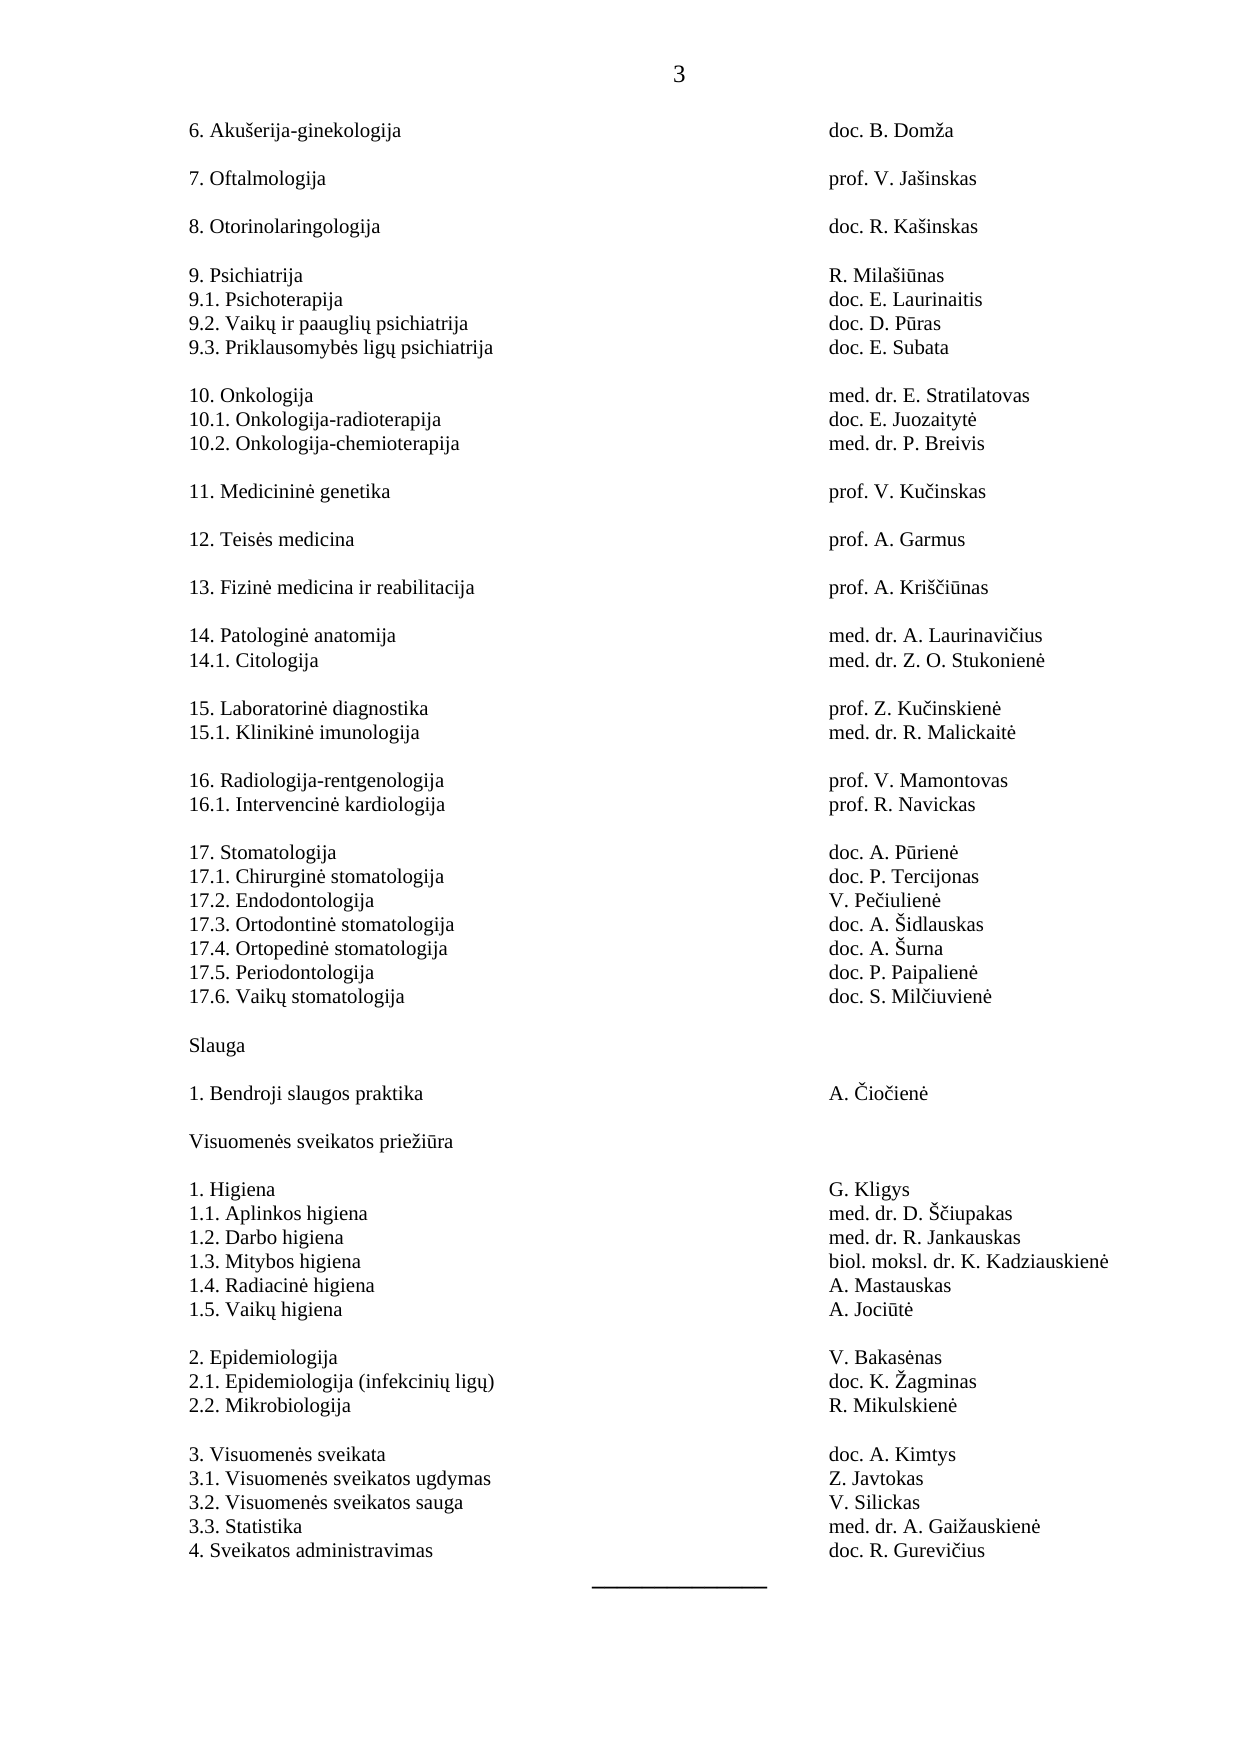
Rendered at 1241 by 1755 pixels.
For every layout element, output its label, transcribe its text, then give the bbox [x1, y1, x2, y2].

table_cell 6. Akušerija-ginekologija [177, 118, 817, 142]
table_cell R. Mikulskienė [818, 1394, 1181, 1417]
table_cell 17.4. Ortopedinė stomatologija [177, 936, 817, 960]
table_cell V. Pečiulienė [818, 888, 1181, 912]
table_cell doc. A. Pūrienė [818, 840, 1181, 864]
table_cell [818, 1033, 1181, 1057]
table_cell V. Bakasėnas [818, 1345, 1181, 1369]
table_cell doc. B. Domža [818, 118, 1181, 142]
table_cell doc. E. Juozaitytė [818, 407, 1181, 431]
table_cell 10.1. Onkologija-radioterapija [177, 407, 817, 431]
table_cell prof. V. Mamontovas [818, 768, 1181, 792]
table_cell prof. Z. Kučinskienė [818, 696, 1181, 720]
table_cell prof. A. Garmus [818, 527, 1181, 551]
table_cell [177, 672, 1181, 696]
table_cell [177, 1105, 1181, 1129]
table_cell Z. Javtokas [818, 1466, 1181, 1490]
table_cell [177, 1321, 1181, 1345]
table_cell Slauga [177, 1033, 817, 1057]
table_cell doc. A. Kimtys [818, 1442, 1181, 1466]
table_cell 12. Teisės medicina [177, 527, 817, 551]
table_cell [177, 455, 1181, 479]
table_cell 2.2. Mikrobiologija [177, 1394, 817, 1417]
table_cell doc. A. Šurna [818, 936, 1181, 960]
table_cell doc. E. Subata [818, 335, 1181, 359]
table_cell prof. A. Kriščiūnas [818, 575, 1181, 599]
table_cell 9.1. Psichoterapija [177, 287, 817, 311]
table_cell [177, 551, 1181, 575]
table_cell doc. K. Žagminas [818, 1369, 1181, 1393]
table_cell [177, 1057, 1181, 1081]
table_cell 16.1. Intervencinė kardiologija [177, 792, 817, 816]
table_cell 15. Laboratorinė diagnostika [177, 696, 817, 720]
table_cell [177, 190, 1181, 214]
table_cell [177, 816, 1181, 840]
table_cell 10. Onkologija [177, 383, 817, 407]
table_cell med. dr. E. Stratilatovas [818, 383, 1181, 407]
table_cell 1.2. Darbo higiena [177, 1225, 817, 1249]
table_cell doc. A. Šidlauskas [818, 912, 1181, 936]
table_cell [177, 744, 1181, 768]
table_cell 1.3. Mitybos higiena [177, 1249, 817, 1273]
table_cell 15.1. Klinikinė imunologija [177, 720, 817, 744]
table_cell 1.1. Aplinkos higiena [177, 1201, 817, 1225]
table_cell med. dr. R. Malickaitė [818, 720, 1181, 744]
table_cell med. dr. A. Gaižauskienė [818, 1514, 1181, 1538]
table_cell 9. Psichiatrija [177, 263, 817, 287]
table_cell doc. R. Kašinskas [818, 214, 1181, 238]
table_cell 1. Bendroji slaugos praktika [177, 1081, 817, 1105]
table_cell 3.3. Statistika [177, 1514, 817, 1538]
text ______________ [177, 1562, 1181, 1591]
table_cell 2.1. Epidemiologija (infekcinių ligų) [177, 1369, 817, 1393]
table_cell [177, 599, 1181, 623]
table_cell 1.4. Radiacinė higiena [177, 1273, 817, 1297]
table_cell 2. Epidemiologija [177, 1345, 817, 1369]
table_cell med. dr. D. Ščiupakas [818, 1201, 1181, 1225]
table_cell prof. R. Navickas [818, 792, 1181, 816]
table_cell doc. D. Pūras [818, 311, 1181, 335]
table_cell doc. S. Milčiuvienė [818, 984, 1181, 1008]
table_cell 3. Visuomenės sveikata [177, 1442, 817, 1466]
table_cell biol. moksl. dr. K. Kadziauskienė [818, 1249, 1181, 1273]
table_cell R. Milašiūnas [818, 263, 1181, 287]
table_cell 17.5. Periodontologija [177, 960, 817, 984]
table_cell doc. E. Laurinaitis [818, 287, 1181, 311]
table_cell med. dr. Z. O. Stukonienė [818, 648, 1181, 672]
table_cell 14. Patologinė anatomija [177, 624, 817, 647]
table_cell A. Mastauskas [818, 1273, 1181, 1297]
table_cell 17.6. Vaikų stomatologija [177, 984, 817, 1008]
table_cell 17.3. Ortodontinė stomatologija [177, 912, 817, 936]
table_cell 16. Radiologija-rentgenologija [177, 768, 817, 792]
table_cell 9.3. Priklausomybės ligų psichiatrija [177, 335, 817, 359]
table_cell Visuomenės sveikatos priežiūra [177, 1129, 817, 1153]
table_cell [177, 239, 1181, 262]
table_cell 17.1. Chirurginė stomatologija [177, 864, 817, 888]
table_cell prof. V. Jašinskas [818, 166, 1181, 190]
table_cell med. dr. R. Jankauskas [818, 1225, 1181, 1249]
table_cell 13. Fizinė medicina ir reabilitacija [177, 575, 817, 599]
table_cell doc. P. Paipalienė [818, 960, 1181, 984]
table_cell 10.2. Onkologija-chemioterapija [177, 431, 817, 455]
table_cell A. Jociūtė [818, 1297, 1181, 1321]
table_cell A. Čiočienė [818, 1081, 1181, 1105]
table_cell [818, 1129, 1181, 1153]
table_cell 1. Higiena [177, 1177, 817, 1201]
table_cell 1.5. Vaikų higiena [177, 1297, 817, 1321]
table_cell G. Kligys [818, 1177, 1181, 1201]
table_cell 4. Sveikatos administravimas [177, 1538, 817, 1562]
table_cell prof. V. Kučinskas [818, 479, 1181, 503]
table_cell [177, 142, 1181, 166]
table_cell [177, 503, 1181, 527]
table_cell 17.2. Endodontologija [177, 888, 817, 912]
table_cell 3.1. Visuomenės sveikatos ugdymas [177, 1466, 817, 1490]
table_cell 14.1. Citologija [177, 648, 817, 672]
table_cell [177, 1418, 1181, 1442]
table_cell 8. Otorinolaringologija [177, 214, 817, 238]
table_cell [177, 359, 1181, 383]
table_cell 17. Stomatologija [177, 840, 817, 864]
table_cell doc. R. Gurevičius [818, 1538, 1181, 1562]
table_cell med. dr. P. Breivis [818, 431, 1181, 455]
table_cell [177, 1153, 1181, 1177]
table_cell [177, 1009, 1181, 1032]
table_cell med. dr. A. Laurinavičius [818, 624, 1181, 647]
table_cell doc. P. Tercijonas [818, 864, 1181, 888]
table_cell 11. Medicininė genetika [177, 479, 817, 503]
table_cell 9.2. Vaikų ir paauglių psichiatrija [177, 311, 817, 335]
table_cell V. Silickas [818, 1490, 1181, 1514]
table_cell 7. Oftalmologija [177, 166, 817, 190]
table_cell 3.2. Visuomenės sveikatos sauga [177, 1490, 817, 1514]
